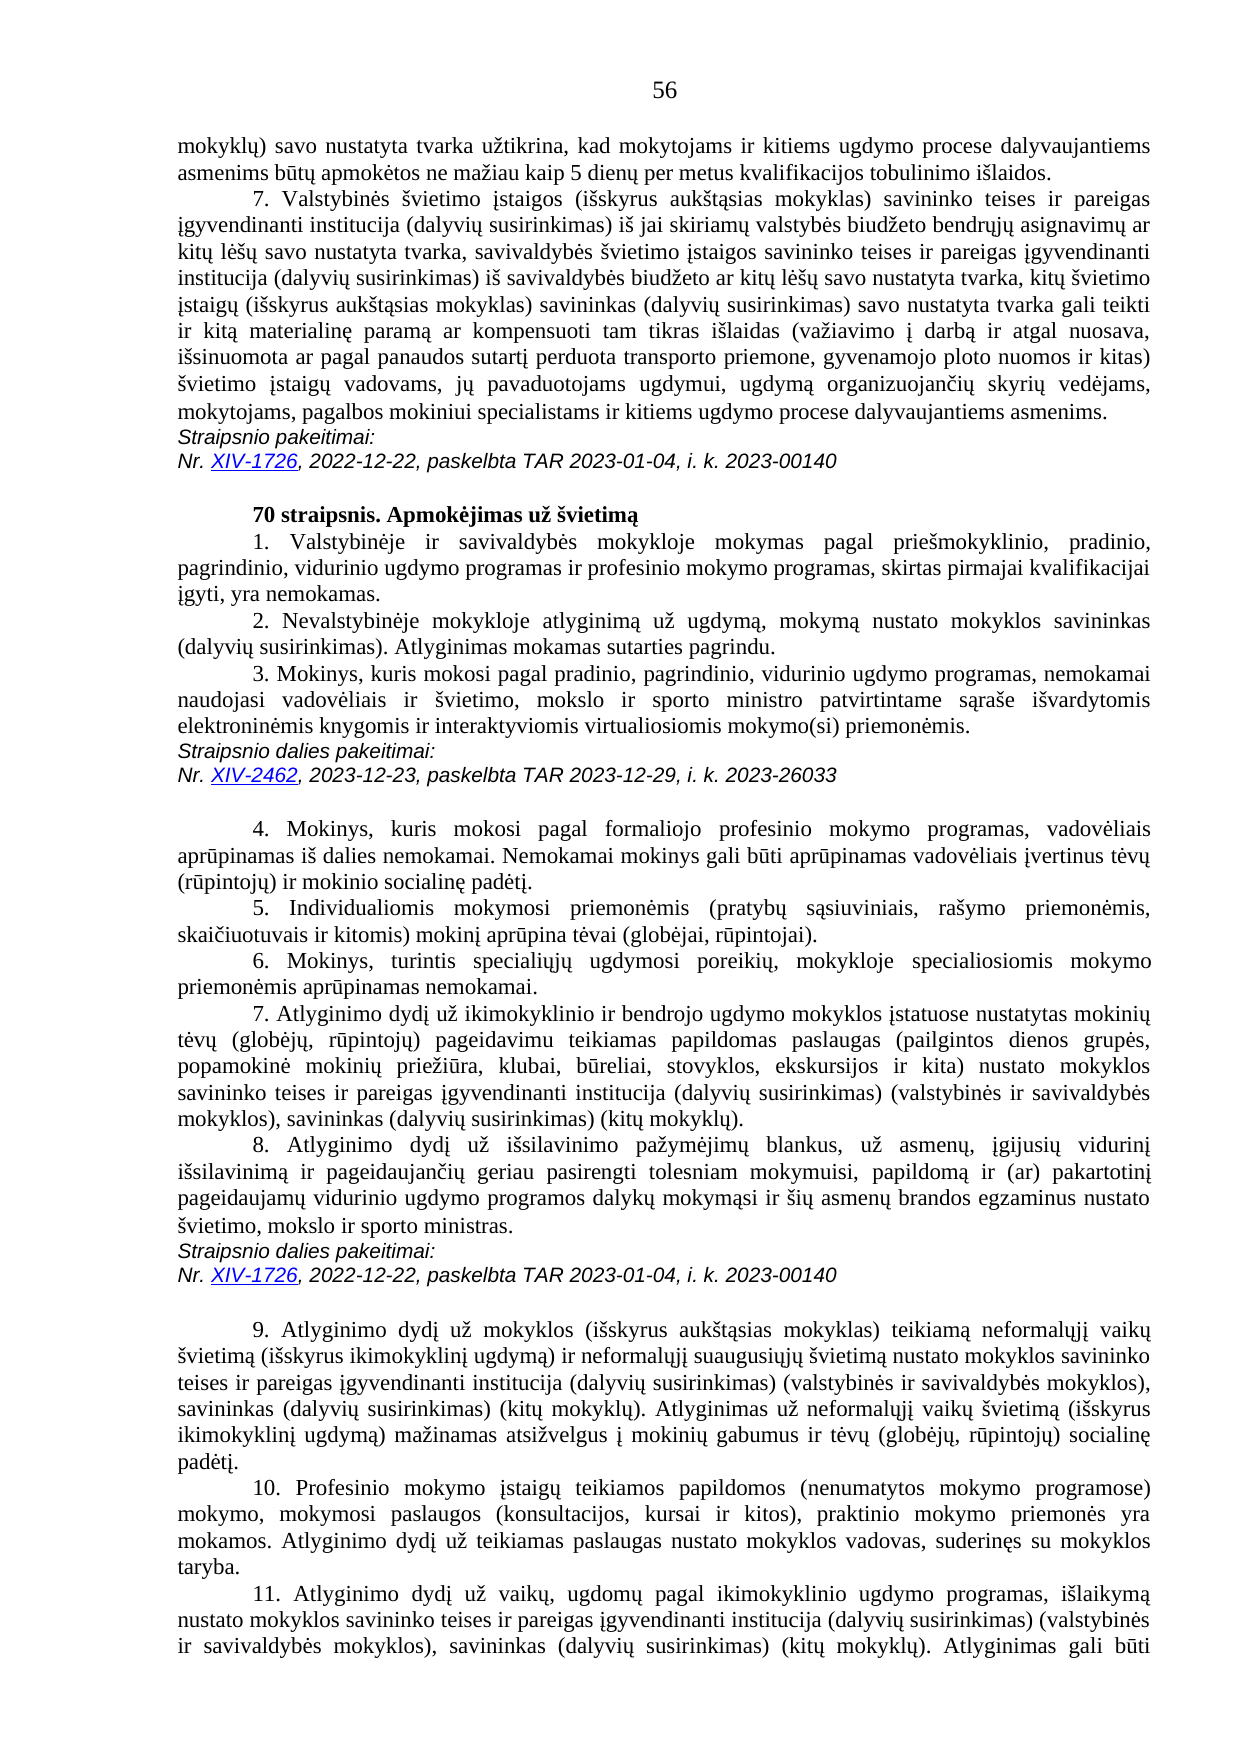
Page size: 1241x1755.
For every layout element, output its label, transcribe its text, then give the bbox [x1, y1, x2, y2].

text Nr. XIV-1726, 2022-12-22, paskelbta TAR 2023-01-04, i. k. 2023-00140 [177, 449, 1152, 473]
text 6. Mokinys, turintis specialiųjų ugdymosi poreikių, mokykloje specialiosiomis mokymo priemonėmis aprūpinamas nemokamai. [177, 947, 1152, 1000]
text 10. Profesinio mokymo įstaigų teikiamos papildomos (nenumatytos mokymo programose) mokymo, mokymosi paslaugos (konsultacijos, kursai ir kitos), praktinio mokymo priemonės yra mokamos. Atlyginimo dydį už teikiamas paslaugas nustato mokyklos vadovas, suderinęs su mokyklos taryba. [177, 1474, 1152, 1579]
text Nr. XIV-1726, 2022-12-22, paskelbta TAR 2023-01-04, i. k. 2023-00140 [177, 1263, 1152, 1287]
text Straipsnio pakeitimai: [177, 425, 1152, 449]
text 7. Valstybinės švietimo įstaigos (išskyrus aukštąsias mokyklas) savininko teises ir pareigas įgyvendinanti institucija (dalyvių susirinkimas) iš jai skiriamų valstybės biudžeto bendrųjų asignavimų ar kitų lėšų savo nustatyta tvarka, savivaldybės švietimo įstaigos savininko teises ir pareigas įgyvendinanti institucija (dalyvių susirinkimas) iš savivaldybės biudžeto ar kitų lėšų savo nustatyta tvarka, kitų švietimo įstaigų (išskyrus aukštąsias mokyklas) savininkas (dalyvių susirinkimas) savo nustatyta tvarka gali teikti ir kitą materialinę paramą ar kompensuoti tam tikras išlaidas (važiavimo į darbą ir atgal nuosava, išsinuomota ar pagal panaudos sutartį perduota transporto priemone, gyvenamojo ploto nuomos ir kitas) švietimo įstaigų vadovams, jų pavaduotojams ugdymui, ugdymą organizuojančių skyrių vedėjams, mokytojams, pagalbos mokiniui specialistams ir kitiems ugdymo procese dalyvaujantiems asmenims. [177, 185, 1152, 425]
text Straipsnio dalies pakeitimai: [177, 1239, 1152, 1263]
text Straipsnio dalies pakeitimai: [177, 739, 1152, 763]
text 1. Valstybinėje ir savivaldybės mokykloje mokymas pagal priešmokyklinio, pradinio, pagrindinio, vidurinio ugdymo programas ir profesinio mokymo programas, skirtas pirmajai kvalifikacijai įgyti, yra nemokamas. [177, 528, 1152, 607]
text 4. Mokinys, kuris mokosi pagal formaliojo profesinio mokymo programas, vadovėliais aprūpinamas iš dalies nemokamai. Nemokamai mokinys gali būti aprūpinamas vadovėliais įvertinus tėvų (rūpintojų) ir mokinio socialinę padėtį. [177, 815, 1152, 894]
text 7. Atlyginimo dydį už ikimokyklinio ir bendrojo ugdymo mokyklos įstatuose nustatytas mokinių tėvų (globėjų, rūpintojų) pageidavimu teikiamas papildomas paslaugas (pailgintos dienos grupės, popamokinė mokinių priežiūra, klubai, būreliai, stovyklos, ekskursijos ir kita) nustato mokyklos savininko teises ir pareigas įgyvendinanti institucija (dalyvių susirinkimas) (valstybinės ir savivaldybės mokyklos), savininkas (dalyvių susirinkimas) (kitų mokyklų). [177, 1000, 1152, 1132]
text 2. Nevalstybinėje mokykloje atlyginimą už ugdymą, mokymą nustato mokyklos savininkas (dalyvių susirinkimas). Atlyginimas mokamas sutarties pagrindu. [177, 607, 1152, 659]
text 11. Atlyginimo dydį už vaikų, ugdomų pagal ikimokyklinio ugdymo programas, išlaikymą nustato mokyklos savininko teises ir pareigas įgyvendinanti institucija (dalyvių susirinkimas) (valstybinės ir savivaldybės mokyklos), savininkas (dalyvių susirinkimas) (kitų mokyklų). Atlyginimas gali būti [177, 1579, 1152, 1659]
text mokyklų) savo nustatyta tvarka užtikrina, kad mokytojams ir kitiems ugdymo procese dalyvaujantiems asmenims būtų apmokėtos ne mažiau kaip 5 dienų per metus kvalifikacijos tobulinimo išlaidos. [177, 132, 1152, 185]
text 3. Mokinys, kuris mokosi pagal pradinio, pagrindinio, vidurinio ugdymo programas, nemokamai naudojasi vadovėliais ir švietimo, mokslo ir sporto ministro patvirtintame sąraše išvardytomis elektroninėmis knygomis ir interaktyviomis virtualiosiomis mokymo(si) priemonėmis. [177, 659, 1152, 739]
text 9. Atlyginimo dydį už mokyklos (išskyrus aukštąsias mokyklas) teikiamą neformalųjį vaikų švietimą (išskyrus ikimokyklinį ugdymą) ir neformalųjį suaugusiųjų švietimą nustato mokyklos savininko teises ir pareigas įgyvendinanti institucija (dalyvių susirinkimas) (valstybinės ir savivaldybės mokyklos), savininkas (dalyvių susirinkimas) (kitų mokyklų). Atlyginimas už neformalųjį vaikų švietimą (išskyrus ikimokyklinį ugdymą) mažinamas atsižvelgus į mokinių gabumus ir tėvų (globėjų, rūpintojų) socialinę padėtį. [177, 1316, 1152, 1474]
text Nr. XIV-2462, 2023-12-23, paskelbta TAR 2023-12-29, i. k. 2023-26033 [177, 763, 1152, 787]
text 70 straipsnis. Apmokėjimas už švietimą [177, 501, 1152, 528]
text 5. Individualiomis mokymosi priemonėmis (pratybų sąsiuviniais, rašymo priemonėmis, skaičiuotuvais ir kitomis) mokinį aprūpina tėvai (globėjai, rūpintojai). [177, 894, 1152, 947]
text 8. Atlyginimo dydį už išsilavinimo pažymėjimų blankus, už asmenų, įgijusių vidurinį išsilavinimą ir pageidaujančių geriau pasirengti tolesniam mokymuisi, papildomą ir (ar) pakartotinį pageidaujamų vidurinio ugdymo programos dalykų mokymąsi ir šių asmenų brandos egzaminus nustato švietimo, mokslo ir sporto ministras. [177, 1132, 1152, 1239]
